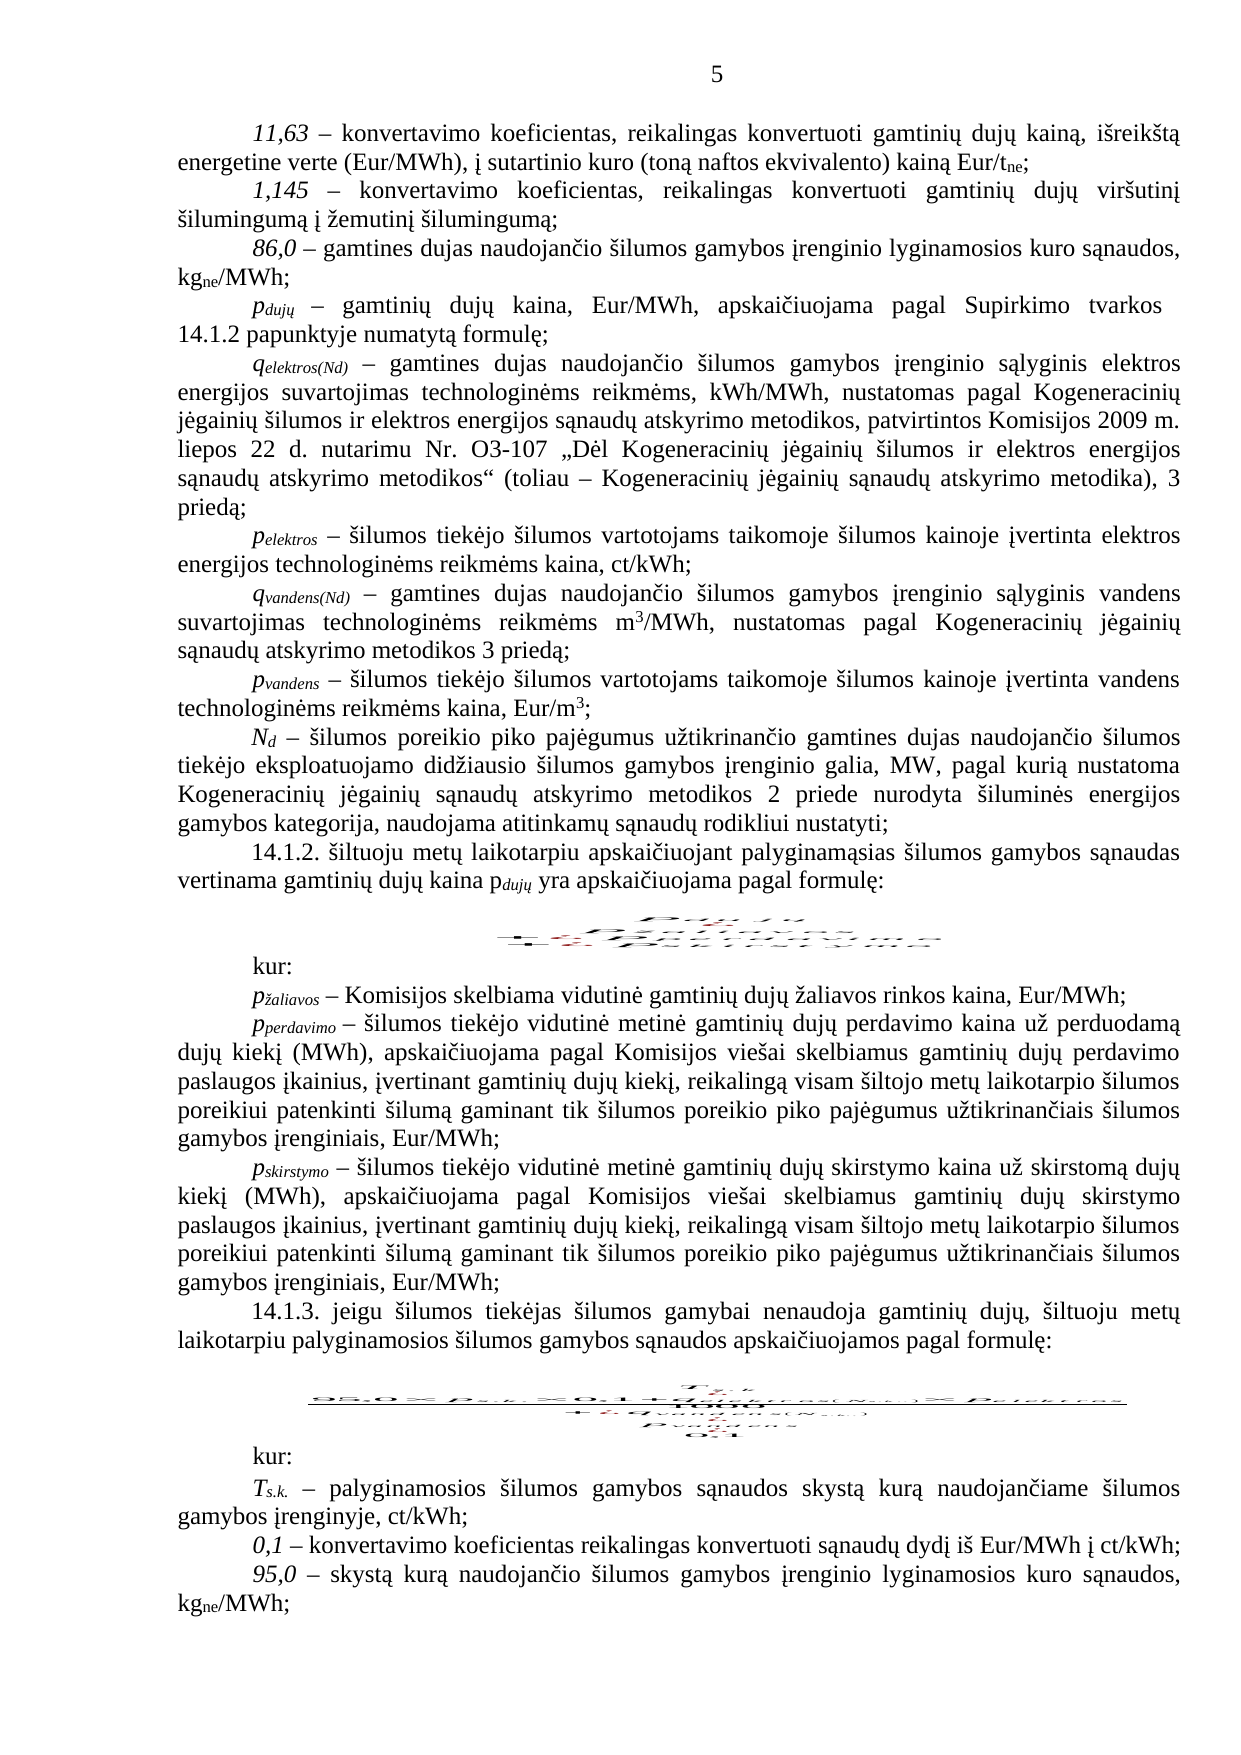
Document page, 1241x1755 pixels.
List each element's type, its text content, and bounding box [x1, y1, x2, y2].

text pvandens – šilumos tiekėjo šilumos vartotojams taikomoje šilumos kainoje įvertinta vandens technologinėms reikmėms kaina, Eur/m3; [177, 664, 1181, 722]
text pdujų – gamtinių dujų kaina, Eur/MWh, apskaičiuojama pagal Supirkimo tvarkos 14.1.2 papunktyje numatytą formulę; [177, 291, 1181, 348]
text pperdavimo – šilumos tiekėjo vidutinė metinė gamtinių dujų perdavimo kaina už perduodamą dujų kiekį (MWh), apskaičiuojama pagal Komisijos viešai skelbiamus gamtinių dujų perdavimo paslaugos įkainius, įvertinant gamtinių dujų kiekį, reikalingą visam šiltojo metų laikotarpio šilumos poreikiui patenkinti šilumą gaminant tik šilumos poreikio piko pajėgumus užtikrinančiais šilumos gamybos įrenginiais, Eur/MWh; [177, 1008, 1181, 1152]
text 14.1.3. jeigu šilumos tiekėjas šilumos gamybai nenaudoja gamtinių dujų, šiltuoju metų laikotarpiu palyginamosios šilumos gamybos sąnaudos apskaičiuojamos pagal formulę: [177, 1296, 1181, 1353]
text 14.1.2. šiltuoju metų laikotarpiu apskaičiuojant palyginamąsias šilumos gamybos sąnaudas vertinama gamtinių dujų kaina pdujų yra apskaičiuojama pagal formulę: [177, 837, 1181, 894]
text qvandens(Nd) – gamtines dujas naudojančio šilumos gamybos įrenginio sąlyginis vandens suvartojimas technologinėms reikmėms m3/MWh, nustatomas pagal Kogeneracinių jėgainių sąnaudų atskyrimo metodikos 3 priedą; [177, 578, 1181, 664]
text Nd – šilumos poreikio piko pajėgumus užtikrinančio gamtines dujas naudojančio šilumos tiekėjo eksploatuojamo didžiausio šilumos gamybos įrenginio galia, MW, pagal kurią nustatoma Kogeneracinių jėgainių sąnaudų atskyrimo metodikos 2 priede nurodyta šiluminės energijos gamybos kategorija, naudojama atitinkamų sąnaudų rodikliui nustatyti; [177, 722, 1181, 837]
text qelektros(Nd) – gamtines dujas naudojančio šilumos gamybos įrenginio sąlyginis elektros energijos suvartojimas technologinėms reikmėms, kWh/MWh, nustatomas pagal Kogeneracinių jėgainių šilumos ir elektros energijos sąnaudų atskyrimo metodikos, patvirtintos Komisijos 2009 m. liepos 22 d. nutarimu Nr. O3-107 „Dėl Kogeneracinių jėgainių šilumos ir elektros energijos sąnaudų atskyrimo metodikos“ (toliau – Kogeneracinių jėgainių sąnaudų atskyrimo metodika), 3 priedą; [177, 348, 1181, 521]
text Ts.k. – palyginamosios šilumos gamybos sąnaudos skystą kurą naudojančiame šilumos gamybos įrenginyje, ct/kWh; [177, 1473, 1181, 1530]
text pžaliavos – Komisijos skelbiama vidutinė gamtinių dujų žaliavos rinkos kaina, Eur/MWh; [177, 980, 1181, 1008]
text kur: [177, 1441, 1181, 1470]
text 95,0 – skystą kurą naudojančio šilumos gamybos įrenginio lyginamosios kuro sąnaudos, kgne/MWh; [177, 1559, 1181, 1616]
text pskirstymo – šilumos tiekėjo vidutinė metinė gamtinių dujų skirstymo kaina už skirstomą dujų kiekį (MWh), apskaičiuojama pagal Komisijos viešai skelbiamus gamtinių dujų skirstymo paslaugos įkainius, įvertinant gamtinių dujų kiekį, reikalingą visam šiltojo metų laikotarpio šilumos poreikiui patenkinti šilumą gaminant tik šilumos poreikio piko pajėgumus užtikrinančiais šilumos gamybos įrenginiais, Eur/MWh; [177, 1152, 1181, 1296]
text pelektros – šilumos tiekėjo šilumos vartotojams taikomoje šilumos kainoje įvertinta elektros energijos technologinėms reikmėms kaina, ct/kWh; [177, 521, 1181, 578]
text 0,1 – konvertavimo koeficientas reikalingas konvertuoti sąnaudų dydį iš Eur/MWh į ct/kWh; [177, 1530, 1181, 1559]
text 86,0 – gamtines dujas naudojančio šilumos gamybos įrenginio lyginamosios kuro sąnaudos, kgne/MWh; [177, 233, 1181, 291]
text 11,63 – konvertavimo koeficientas, reikalingas konvertuoti gamtinių dujų kainą, išreikštą energetine verte (Eur/MWh), į sutartinio kuro (toną naftos ekvivalento) kainą Eur/tne; [177, 118, 1181, 176]
text kur: [177, 951, 1181, 980]
text 1,145 – konvertavimo koeficientas, reikalingas konvertuoti gamtinių dujų viršutinį šilumingumą į žemutinį šilumingumą; [177, 176, 1181, 233]
